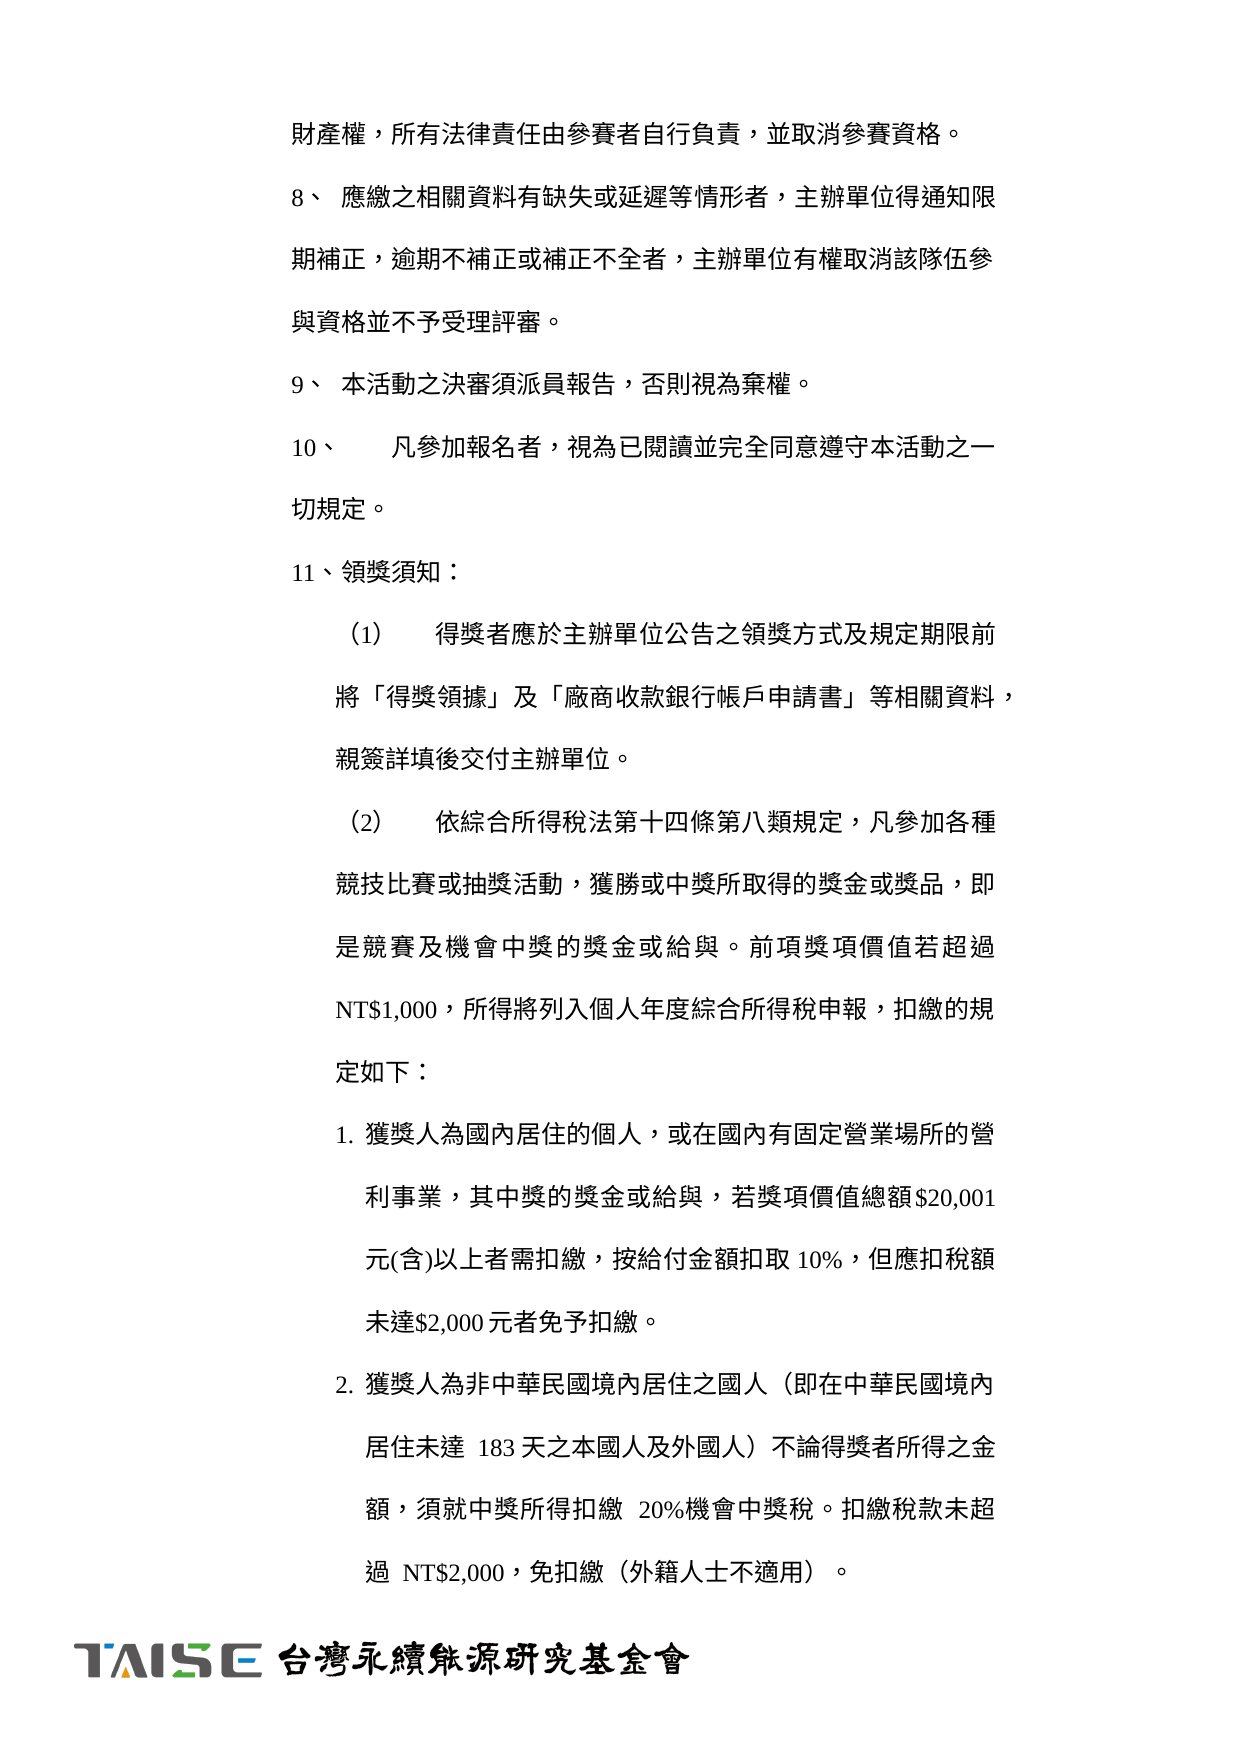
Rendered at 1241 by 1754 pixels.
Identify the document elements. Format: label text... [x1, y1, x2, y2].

list 領獎須知： [291, 529, 996, 591]
list 凡參加報名者，視為已閱讀並完全同意遵守本活動之一切規定。 [291, 404, 996, 529]
list 應繳之相關資料有缺失或延遲等情形者，主辦單位得通知限期補正，逾期不補正或補正不全者，主辦單位有權取消該隊伍參與資格並不予受理評審。 [291, 154, 996, 341]
list 獲獎人為非中華民國境內居住之國人（即在中華民國境內居住未達 183 天之本國人及外國人）不論得獎者所得之金額，須就中獎所得扣繳 20%機會中獎稅。扣繳稅款未超過 NT$2,000，免扣繳（外籍人士不適用）。 [335, 1341, 996, 1591]
list 獲獎人為國內居住的個人，或在國內有固定營業場所的營利事業，其中獎的獎金或給與，若獎項價值總額$20,001元(含)以上者需扣繳，按給付金額扣取10%，但應扣稅額未達$2,000元者免予扣繳。 [335, 1091, 996, 1341]
list 本活動之決審須派員報告，否則視為棄權。 [291, 341, 996, 404]
list 財產權，所有法律責任由參賽者自行負責，並取消參賽資格。 [291, 91, 996, 154]
list 得獎者應於主辦單位公告之領獎方式及規定期限前將「得獎領據」及「廠商收款銀行帳戶申請書」等相關資料，親簽詳填後交付主辦單位。 [335, 591, 996, 779]
list 依綜合所得稅法第十四條第八類規定，凡參加各種競技比賽或抽獎活動，獲勝或中獎所取得的獎金或獎品，即是競賽及機會中獎的獎金或給與。前項獎項價值若超過 NT$1,000，所得將列入個人年度綜合所得稅申報，扣繳的規定如下： [335, 779, 996, 1091]
